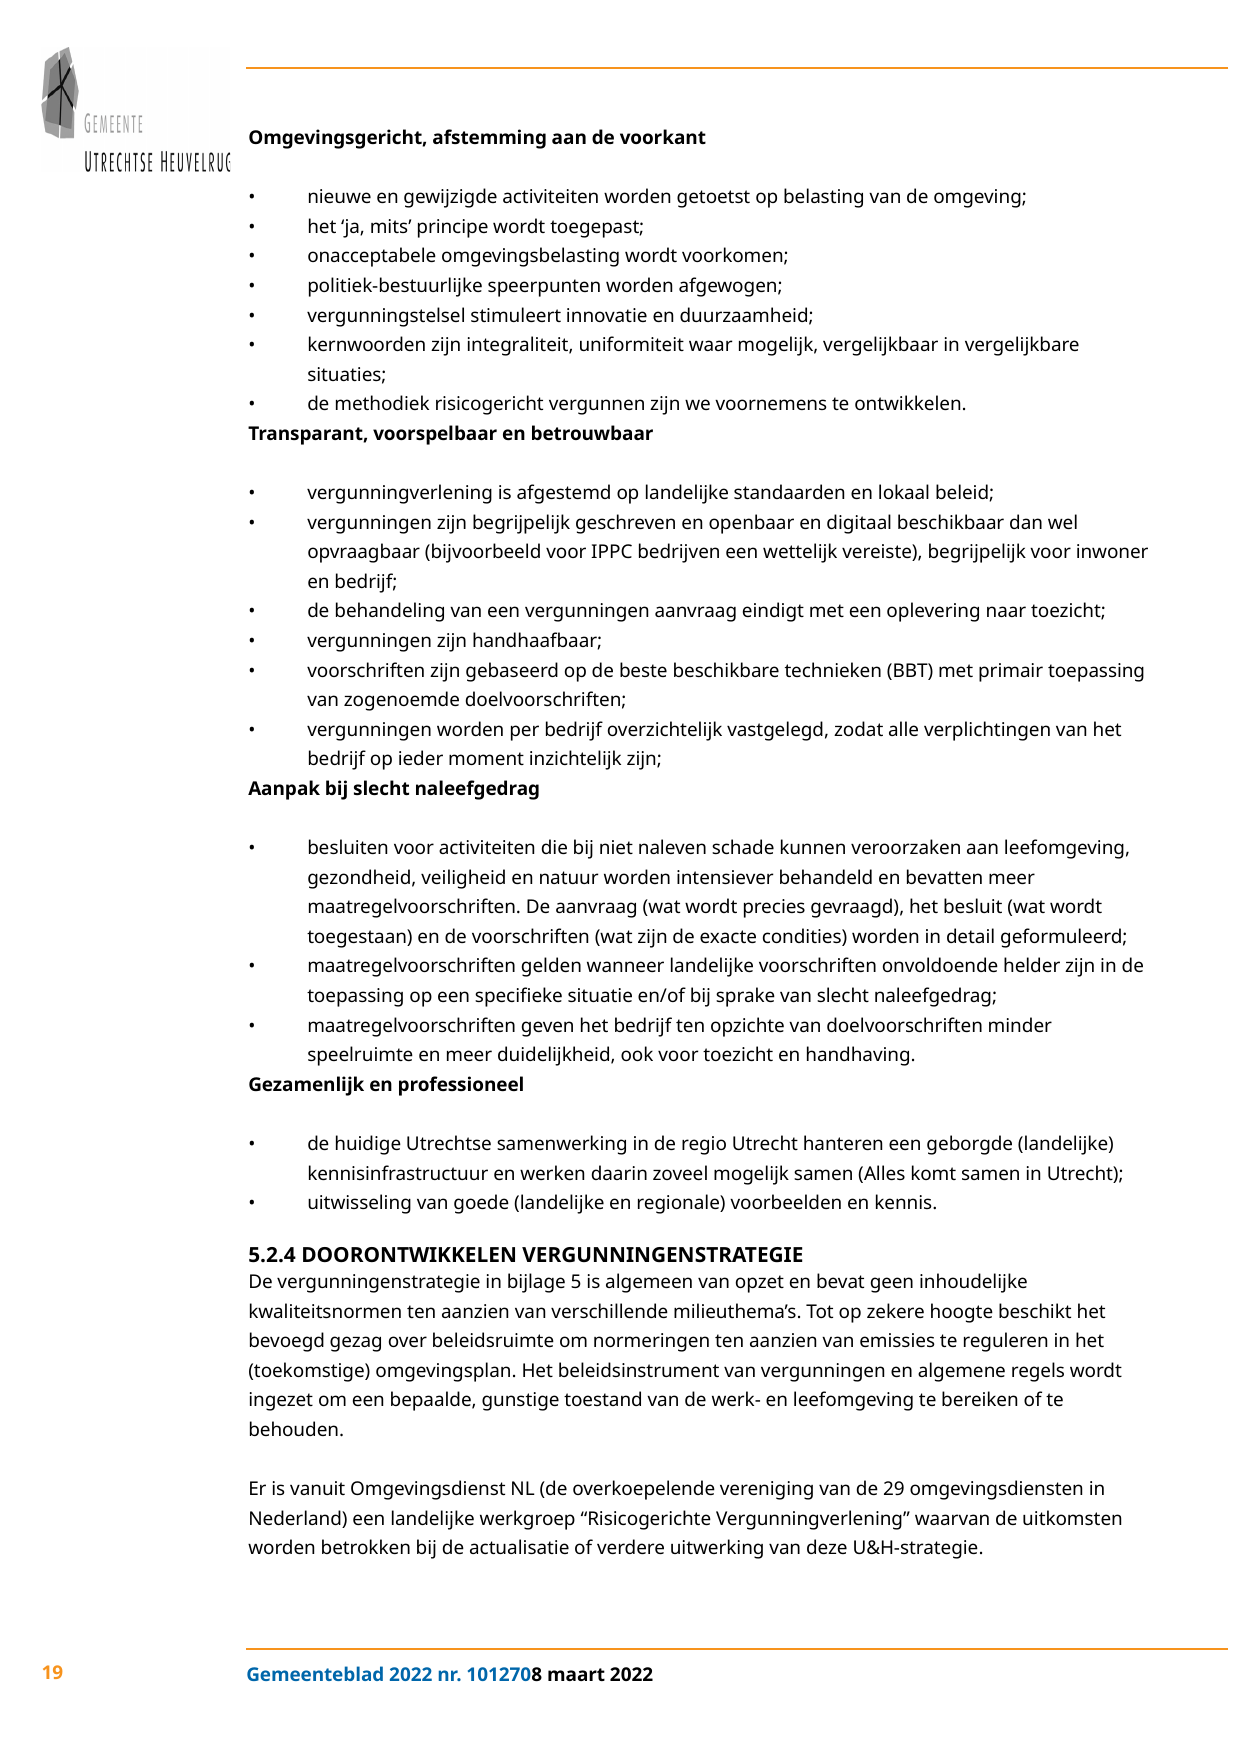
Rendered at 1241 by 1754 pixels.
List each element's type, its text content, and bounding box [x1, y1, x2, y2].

list onacceptabele omgevingsbelasting wordt voorkomen; [248, 243, 1152, 268]
list de behandeling van een vergunningen aanvraag eindigt met een oplevering naar toezicht; [248, 598, 1152, 623]
text De vergunningenstrategie in bijlage 5 is algemeen van opzet en bevat geen inhoudelijke kwaliteitsnormen ten aanzien van verschillende milieuthema’s. Tot op zekere hoogte beschikt het bevoegd gezag over beleidsruimte om normeringen ten aanzien van emissies te reguleren in het (toekomstige) omgevingsplan. Het beleidsinstrument van vergunningen en algemene regels wordt ingezet om een bepaalde, gunstige toestand van de werk- en leefomgeving te bereiken of te behouden. [248, 1268, 1152, 1442]
list kernwoorden zijn integraliteit, uniformiteit waar mogelijk, vergelijkbaar in vergelijkbare situaties; [248, 331, 1152, 387]
list de methodiek risicogericht vergunnen zijn we voornemens te ontwikkelen. [248, 391, 1152, 416]
text Transparant, voorspelbaar en betrouwbaar [248, 420, 1152, 446]
list nieuwe en gewijzigde activiteiten worden getoetst op belasting van de omgeving; [248, 183, 1152, 209]
list voorschriften zijn gebaseerd op de beste beschikbare technieken (BBT) met primair toepassing van zogenoemde doelvoorschriften; [248, 657, 1152, 712]
list politiek-bestuurlijke speerpunten worden afgewogen; [248, 272, 1152, 298]
text 5.2.4 DOORONTWIKKELEN VERGUNNINGENSTRATEGIE [248, 1240, 1152, 1268]
list maatregelvoorschriften gelden wanneer landelijke voorschriften onvoldoende helder zijn in de toepassing op een specifieke situatie en/of bij sprake van slecht naleefgedrag; [248, 953, 1152, 1008]
list vergunningstelsel stimuleert innovatie en duurzaamheid; [248, 302, 1152, 328]
list vergunningverlening is afgestemd op landelijke standaarden en lokaal beleid; [248, 479, 1152, 505]
text Aanpak bij slecht naleefgedrag [248, 775, 1152, 801]
list vergunningen worden per bedrijf overzichtelijk vastgelegd, zodat alle verplichtingen van het bedrijf op ieder moment inzichtelijk zijn; [248, 716, 1152, 771]
text Gezamenlijk en professioneel [248, 1071, 1152, 1097]
list vergunningen zijn begrijpelijk geschreven en openbaar en digitaal beschikbaar dan wel opvraagbaar (bijvoorbeeld voor IPPC bedrijven een wettelijk vereiste), begrijpelijk voor inwoner en bedrijf; [248, 509, 1152, 594]
list het ‘ja, mits’ principe wordt toegepast; [248, 213, 1152, 239]
text Er is vanuit Omgevingsdienst NL (de overkoepelende vereniging van de 29 omgevingsdiensten in Nederland) een landelijke werkgroep “Risicogerichte Vergunningverlening” waarvan de uitkomsten worden betrokken bij de actualisatie of verdere uitwerking van deze U&H-strategie. [248, 1475, 1152, 1560]
list de huidige Utrechtse samenwerking in de regio Utrecht hanteren een geborgde (landelijke) kennisinfrastructuur en werken daarin zoveel mogelijk samen (Alles komt samen in Utrecht); [248, 1130, 1152, 1186]
list vergunningen zijn handhaafbaar; [248, 627, 1152, 653]
text Omgevingsgericht, afstemming aan de voorkant [248, 124, 1152, 150]
list maatregelvoorschriften geven het bedrijf ten opzichte van doelvoorschriften minder speelruimte en meer duidelijkheid, ook voor toezicht en handhaving. [248, 1012, 1152, 1067]
list uitwisseling van goede (landelijke en regionale) voorbeelden en kennis. [248, 1189, 1152, 1215]
list besluiten voor activiteiten die bij niet naleven schade kunnen veroorzaken aan leefomgeving, gezondheid, veiligheid en natuur worden intensiever behandeld en bevatten meer maatregelvoorschriften. De aanvraag (wat wordt precies gevraagd), het besluit (wat wordt toegestaan) en de voorschriften (wat zijn de exacte condities) worden in detail geformuleerd; [248, 834, 1152, 949]
picture [41, 47, 231, 172]
